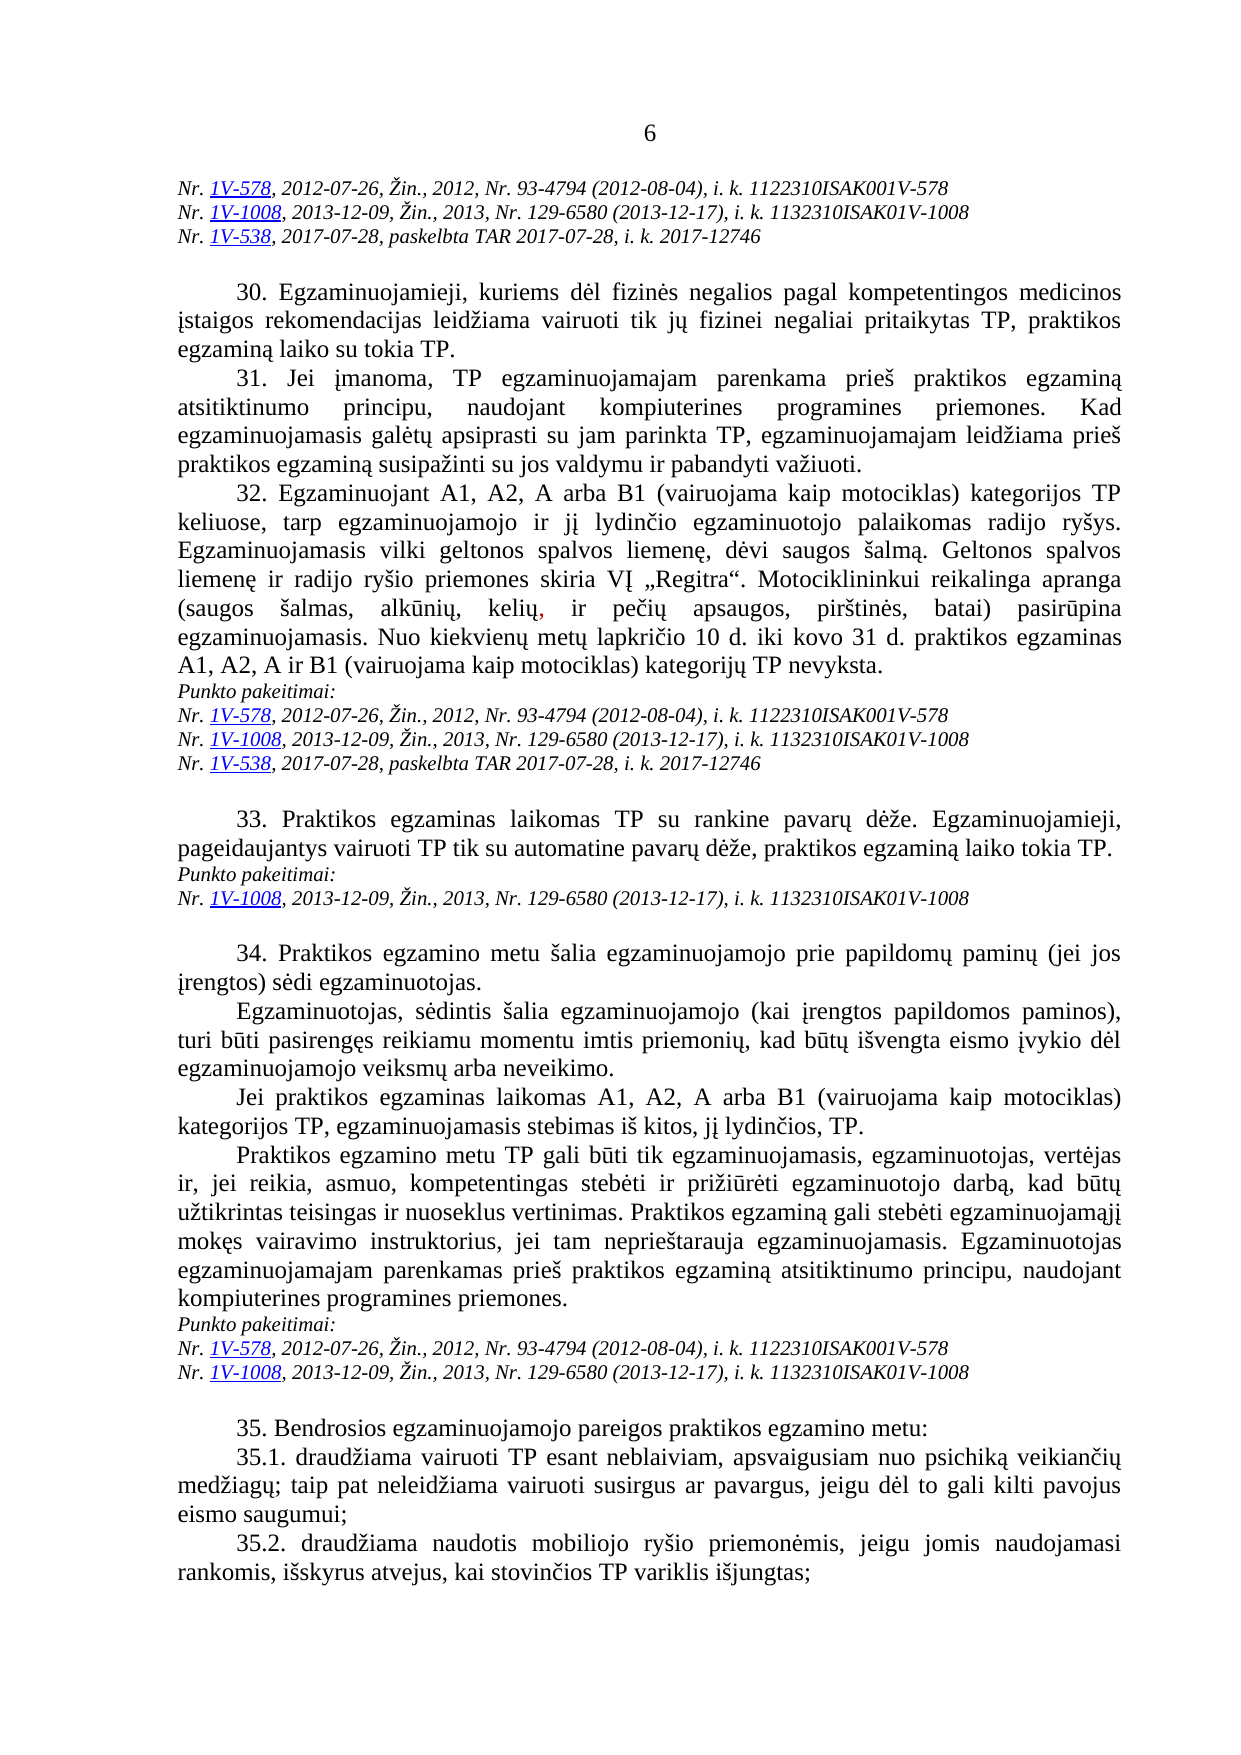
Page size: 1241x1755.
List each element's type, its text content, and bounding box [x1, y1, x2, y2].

text Nr. 1V-578, 2012-07-26, Žin., 2012, Nr. 93-4794 (2012-08-04), i. k. 1122310ISAK001V-578 [177, 176, 1122, 200]
text 31. Jei įmanoma, TP egzaminuojamajam parenkama prieš praktikos egzaminą atsitiktinumo principu, naudojant kompiuterines programines priemones. Kad egzaminuojamasis galėtų apsiprasti su jam parinkta TP, egzaminuojamajam leidžiama prieš praktikos egzaminą susipažinti su jos valdymu ir pabandyti važiuoti. [177, 363, 1122, 478]
text 35. Bendrosios egzaminuojamojo pareigos praktikos egzamino metu: [177, 1413, 1122, 1442]
text Punkto pakeitimai: [177, 679, 1122, 703]
text 35.1. draudžiama vairuoti TP esant neblaiviam, apsvaigusiam nuo psichiką veikiančių medžiagų; taip pat neleidžiama vairuoti susirgus ar pavargus, jeigu dėl to gali kilti pavojus eismo saugumui; [177, 1442, 1122, 1528]
text Nr. 1V-1008, 2013-12-09, Žin., 2013, Nr. 129-6580 (2013-12-17), i. k. 1132310ISAK01V-1008 [177, 727, 1122, 751]
text Egzaminuotojas, sėdintis šalia egzaminuojamojo (kai įrengtos papildomos paminos), turi būti pasirengęs reikiamu momentu imtis priemonių, kad būtų išvengta eismo įvykio dėl egzaminuojamojo veiksmų arba neveikimo. [177, 996, 1122, 1082]
text Nr. 1V-1008, 2013-12-09, Žin., 2013, Nr. 129-6580 (2013-12-17), i. k. 1132310ISAK01V-1008 [177, 200, 1122, 224]
text Jei praktikos egzaminas laikomas A1, A2, A arba B1 (vairuojama kaip motociklas) kategorijos TP, egzaminuojamasis stebimas iš kitos, jį lydinčios, TP. [177, 1082, 1122, 1140]
text Praktikos egzamino metu TP gali būti tik egzaminuojamasis, egzaminuotojas, vertėjas ir, jei reikia, asmuo, kompetentingas stebėti ir prižiūrėti egzaminuotojo darbą, kad būtų užtikrintas teisingas ir nuoseklus vertinimas. Praktikos egzaminą gali stebėti egzaminuojamąjį mokęs vairavimo instruktorius, jei tam neprieštarauja egzaminuojamasis. Egzaminuotojas egzaminuojamajam parenkamas prieš praktikos egzaminą atsitiktinumo principu, naudojant kompiuterines programines priemones. [177, 1140, 1122, 1312]
text Nr. 1V-578, 2012-07-26, Žin., 2012, Nr. 93-4794 (2012-08-04), i. k. 1122310ISAK001V-578 [177, 703, 1122, 727]
text Nr. 1V-538, 2017-07-28, paskelbta TAR 2017-07-28, i. k. 2017-12746 [177, 751, 1122, 775]
text 33. Praktikos egzaminas laikomas TP su rankine pavarų dėže. Egzaminuojamieji, pageidaujantys vairuoti TP tik su automatine pavarų dėže, praktikos egzaminą laiko tokia TP. [177, 804, 1122, 862]
text Nr. 1V-1008, 2013-12-09, Žin., 2013, Nr. 129-6580 (2013-12-17), i. k. 1132310ISAK01V-1008 [177, 1360, 1122, 1384]
text 30. Egzaminuojamieji, kuriems dėl fizinės negalios pagal kompetentingos medicinos įstaigos rekomendacijas leidžiama vairuoti tik jų fizinei negaliai pritaikytas TP, praktikos egzaminą laiko su tokia TP. [177, 277, 1122, 363]
text Punkto pakeitimai: [177, 1312, 1122, 1336]
text Nr. 1V-578, 2012-07-26, Žin., 2012, Nr. 93-4794 (2012-08-04), i. k. 1122310ISAK001V-578 [177, 1336, 1122, 1360]
text Punkto pakeitimai: [177, 862, 1122, 886]
text 35.2. draudžiama naudotis mobiliojo ryšio priemonėmis, jeigu jomis naudojamasi rankomis, išskyrus atvejus, kai stovinčios TP variklis išjungtas; [177, 1528, 1122, 1586]
text 34. Praktikos egzamino metu šalia egzaminuojamojo prie papildomų paminų (jei jos įrengtos) sėdi egzaminuotojas. [177, 938, 1122, 996]
text Nr. 1V-1008, 2013-12-09, Žin., 2013, Nr. 129-6580 (2013-12-17), i. k. 1132310ISAK01V-1008 [177, 886, 1122, 910]
text Nr. 1V-538, 2017-07-28, paskelbta TAR 2017-07-28, i. k. 2017-12746 [177, 224, 1122, 248]
text 32. Egzaminuojant A1, A2, A arba B1 (vairuojama kaip motociklas) kategorijos TP keliuose, tarp egzaminuojamojo ir jį lydinčio egzaminuotojo palaikomas radijo ryšys. Egzaminuojamasis vilki geltonos spalvos liemenę, dėvi saugos šalmą. Geltonos spalvos liemenę ir radijo ryšio priemones skiria VĮ „Regitra“. Motociklininkui reikalinga apranga (saugos šalmas, alkūnių, kelių, ir pečių apsaugos, pirštinės, batai) pasirūpina egzaminuojamasis. Nuo kiekvienų metų lapkričio 10 d. iki kovo 31 d. praktikos egzaminas A1, A2, A ir B1 (vairuojama kaip motociklas) kategorijų TP nevyksta. [177, 478, 1122, 679]
